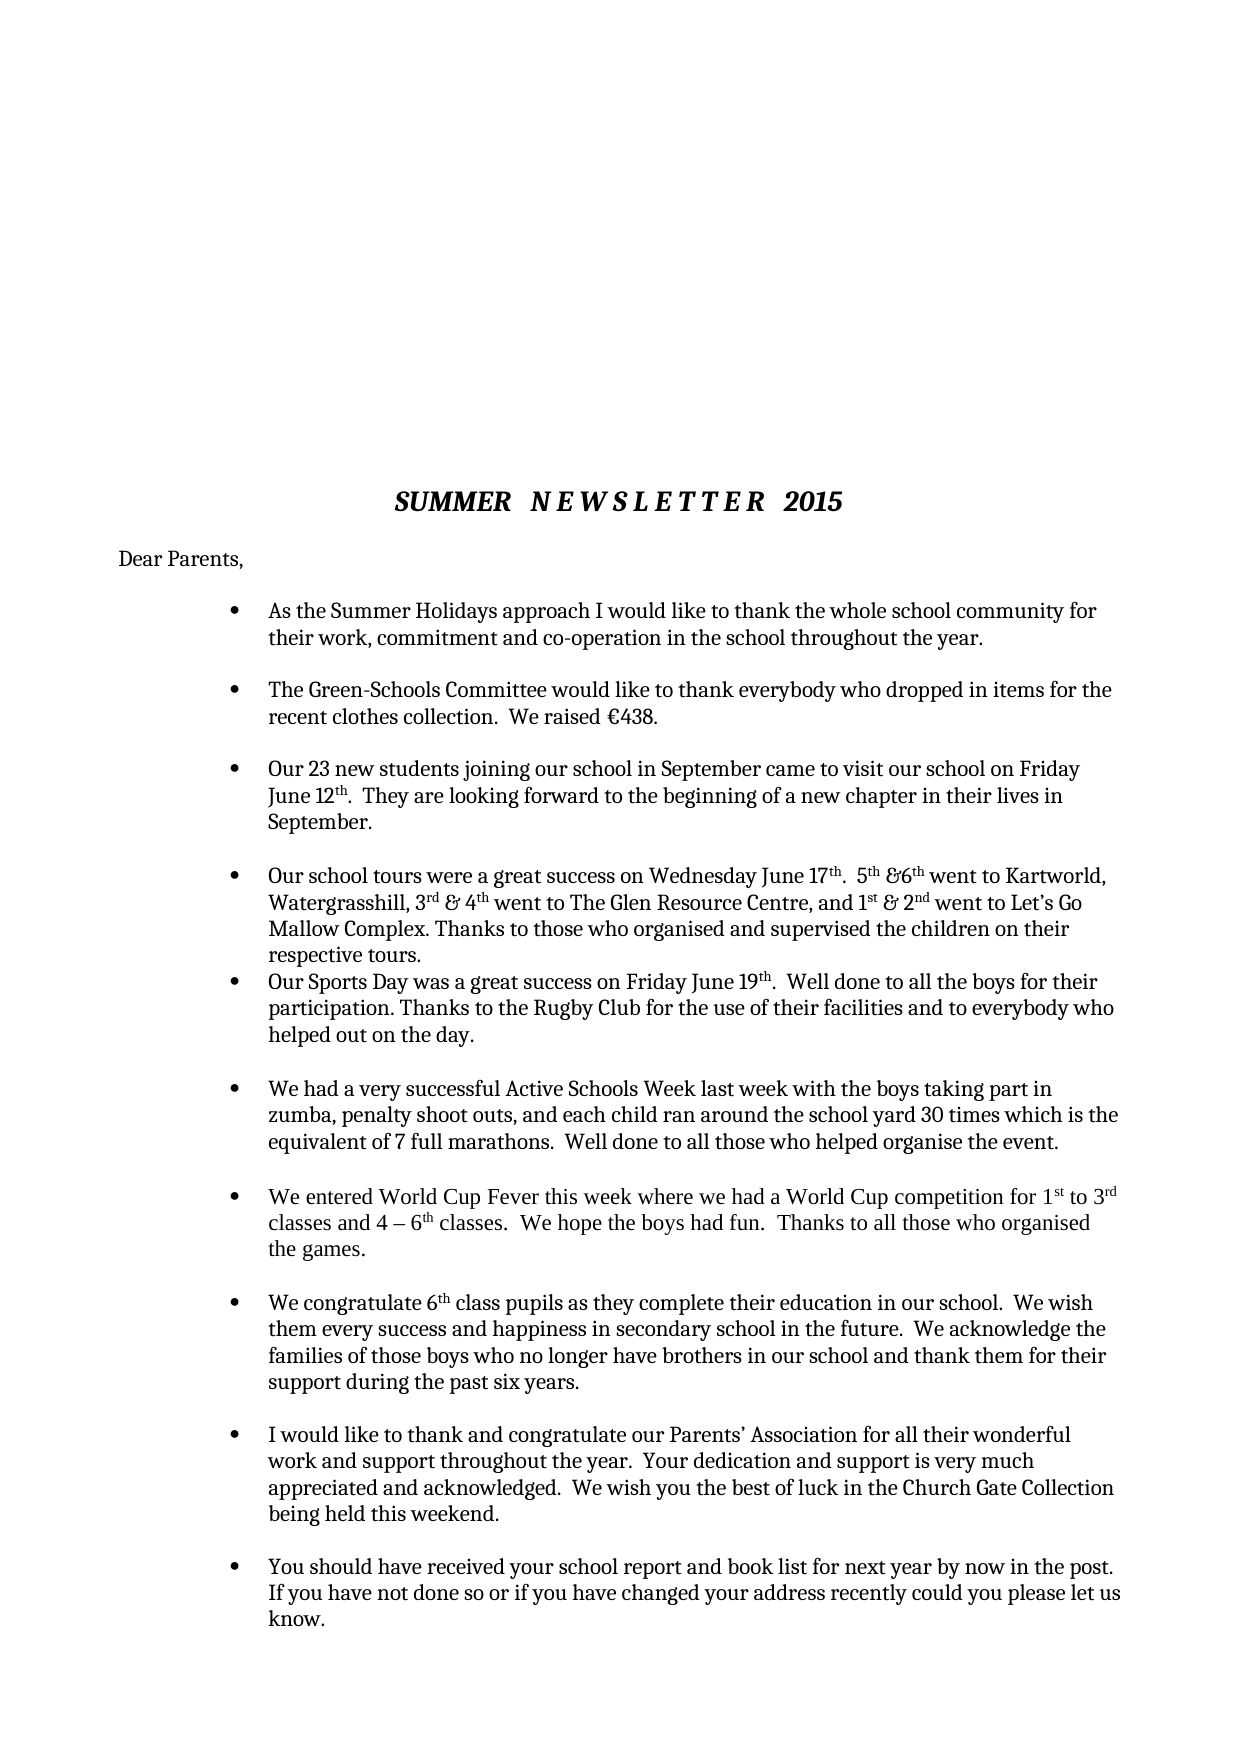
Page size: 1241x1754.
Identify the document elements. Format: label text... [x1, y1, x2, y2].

list Our Sports Day was a great success on Friday June 19th. Well done to all the boys for their participation. Thanks to the Rugby Club for the use of their facilities and to everybody who helped out on the day. [231, 969, 1122, 1048]
list We congratulate 6th class pupils as they complete their education in our school. We wish them every success and happiness in secondary school in the future. We acknowledge the families of those boys who no longer have brothers in our school and thank them for their support during the past six years. [231, 1290, 1122, 1395]
list Our 23 new students joining our school in September came to visit our school on Friday June 12th. They are looking forward to the beginning of a new chapter in their lives in September. [231, 756, 1122, 835]
list We entered World Cup Fever this week where we had a World Cup competition for 1st to 3rd classes and 4 – 6th classes. We hope the boys had fun. Thanks to all those who organised the games. [231, 1183, 1122, 1262]
text SUMMER N E W S L E T T E R 2015 [118, 485, 1122, 519]
list We had a very successful Active Schools Week last week with the boys taking part in zumba, penalty shoot outs, and each child ran around the school yard 30 times which is the equivalent of 7 full marathons. Well done to all those who helped organise the event. [231, 1076, 1122, 1155]
list You should have received your school report and book list for next year by now in the post. If you have not done so or if you have changed your address recently could you please let us know. [231, 1553, 1122, 1632]
list Our school tours were a great success on Wednesday June 17th. 5th &6th went to Kartworld, Watergrasshill, 3rd & 4th went to The Glen Resource Centre, and 1st & 2nd went to Let’s Go Mallow Complex. Thanks to those who organised and supervised the children on their respective tours. [231, 863, 1122, 969]
list The Green-Schools Committee would like to thank everybody who dropped in items for the recent clothes collection. We raised €438. [231, 677, 1122, 730]
text Dear Parents, [118, 545, 1122, 572]
list I would like to thank and congratulate our Parents’ Association for all their wonderful work and support throughout the year. Your dedication and support is very much appreciated and acknowledged. We wish you the best of luck in the Church Gate Collection being held this weekend. [231, 1422, 1122, 1527]
list As the Summer Holidays approach I would like to thank the whole school community for their work, commitment and co-operation in the school throughout the year. [231, 598, 1122, 651]
